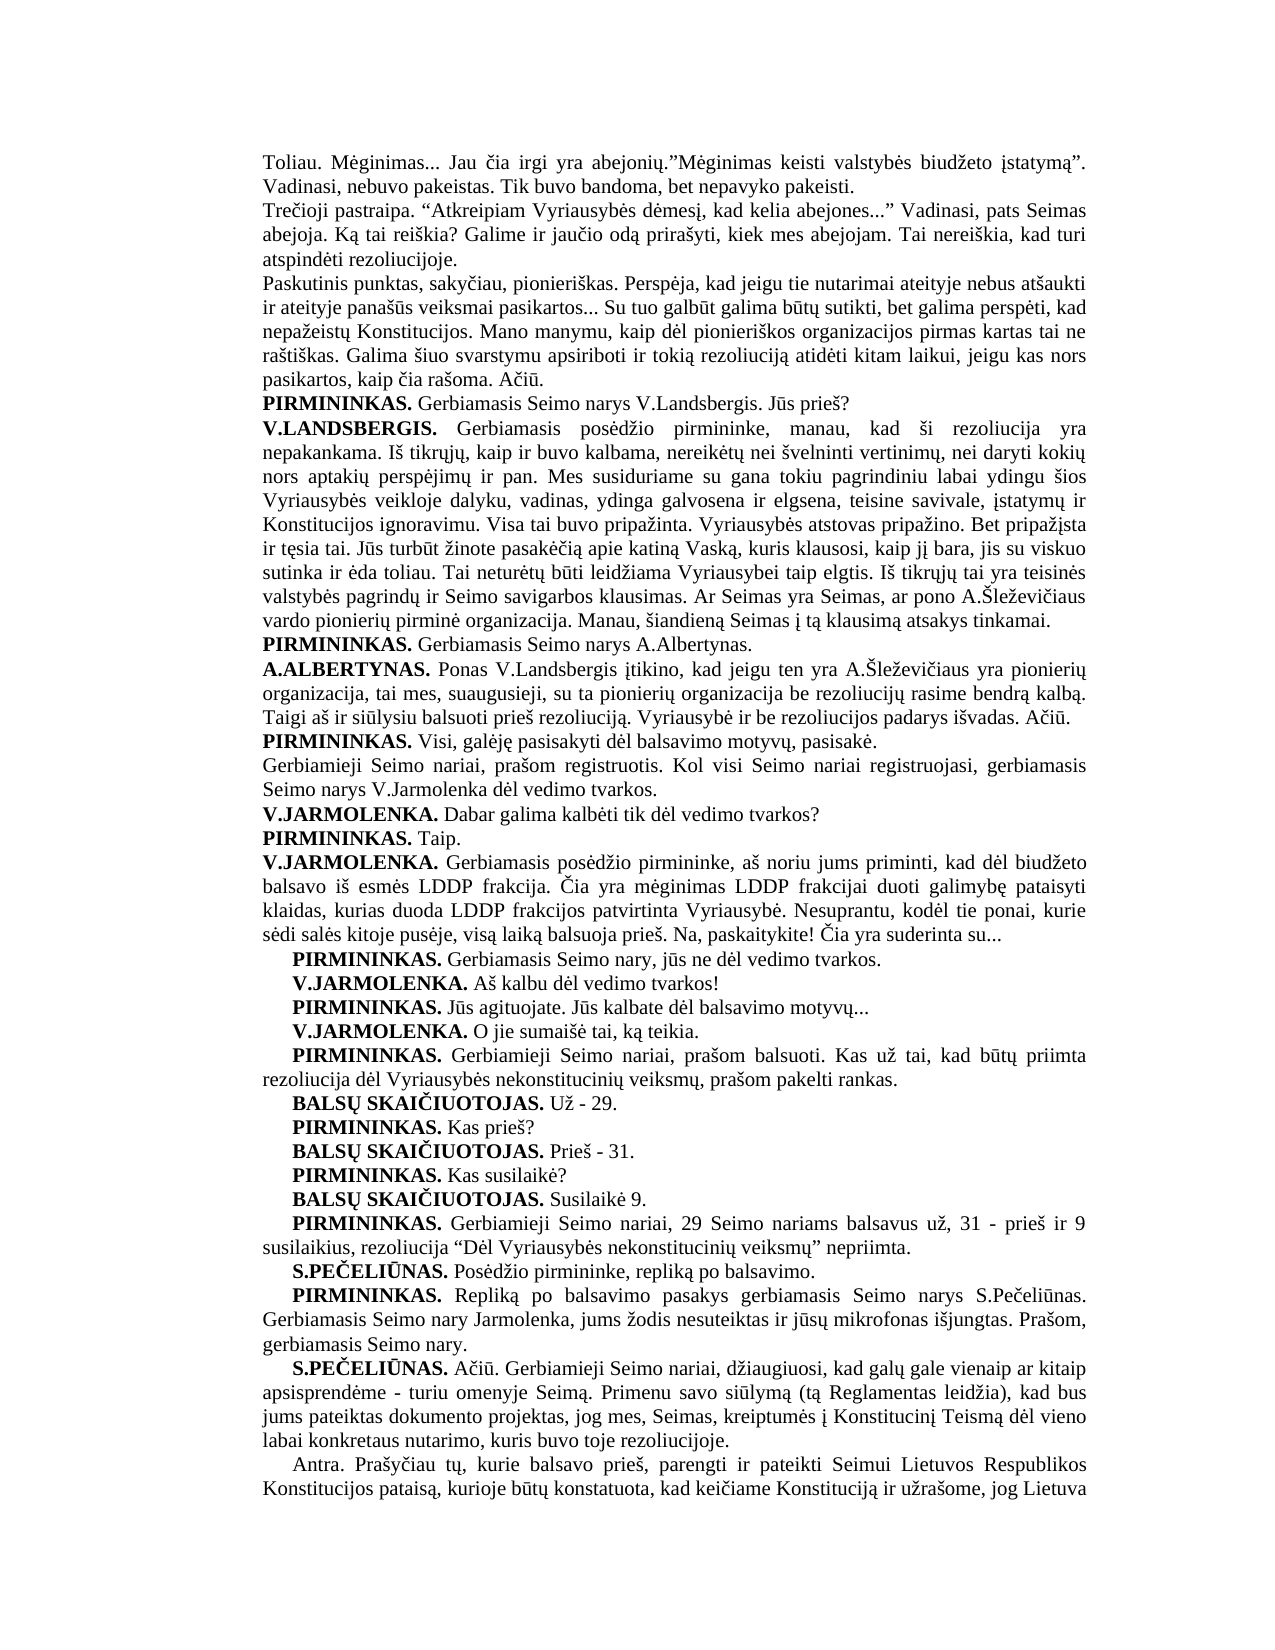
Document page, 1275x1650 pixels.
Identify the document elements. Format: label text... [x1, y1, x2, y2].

text S.PEČELIŪNAS. Posėdžio pirmininke, repliką po balsavimo. [262, 1259, 1087, 1283]
text V.JARMOLENKA. Dabar galima kalbėti tik dėl vedimo tvarkos? [262, 802, 1087, 826]
text S.PEČELIŪNAS. Ačiū. Gerbiamieji Seimo nariai, džiaugiuosi, kad galų gale vienaip ar kitaip apsisprendėme - turiu omenyje Seimą. Primenu savo siūlymą (tą Reglamentas leidžia), kad bus jums pateiktas dokumento projektas, jog mes, Seimas, kreiptumės į Konstitucinį Teismą dėl vieno labai konkretaus nutarimo, kuris buvo toje rezoliucijoje. [262, 1356, 1087, 1452]
text A.ALBERTYNAS. Ponas V.Landsbergis įtikino, kad jeigu ten yra A.Šleževičiaus yra pionierių organizacija, tai mes, suaugusieji, su ta pionierių organizacija be rezoliucijų rasime bendrą kalbą. Taigi aš ir siūlysiu balsuoti prieš rezoliuciją. Vyriausybė ir be rezoliucijos padarys išvadas. Ačiū. [262, 657, 1087, 729]
text Toliau. Mėginimas... Jau čia irgi yra abejonių.”Mėginimas keisti valstybės biudžeto įstatymą”. Vadinasi, nebuvo pakeistas. Tik buvo bandoma, bet nepavyko pakeisti. [262, 150, 1087, 198]
text PIRMININKAS. Taip. [262, 826, 1087, 850]
text Trečioji pastraipa. “Atkreipiam Vyriausybės dėmesį, kad kelia abejones...” Vadinasi, pats Seimas abejoja. Ką tai reiškia? Galime ir jaučio odą prirašyti, kiek mes abejojam. Tai nereiškia, kad turi atspindėti rezoliucijoje. [262, 198, 1087, 271]
text PIRMININKAS. Kas prieš? [262, 1115, 1087, 1139]
text BALSŲ SKAIČIUOTOJAS. Prieš - 31. [262, 1139, 1087, 1163]
text PIRMININKAS. Gerbiamieji Seimo nariai, prašom balsuoti. Kas už tai, kad būtų priimta rezoliucija dėl Vyriausybės nekonstitucinių veiksmų, prašom pakelti rankas. [262, 1043, 1087, 1091]
text PIRMININKAS. Gerbiamasis Seimo narys V.Landsbergis. Jūs prieš? [262, 391, 1087, 415]
text PIRMININKAS. Gerbiamasis Seimo narys A.Albertynas. [262, 632, 1087, 656]
text PIRMININKAS. Gerbiamasis Seimo nary, jūs ne dėl vedimo tvarkos. [262, 946, 1087, 971]
text Paskutinis punktas, sakyčiau, pionieriškas. Perspėja, kad jeigu tie nutarimai ateityje nebus atšaukti ir ateityje panašūs veiksmai pasikartos... Su tuo galbūt galima būtų sutikti, bet galima perspėti, kad nepažeistų Konstitucijos. Mano manymu, kaip dėl pionieriškos organizacijos pirmas kartas tai ne raštiškas. Galima šiuo svarstymu apsiriboti ir tokią rezoliuciją atidėti kitam laikui, jeigu kas nors pasikartos, kaip čia rašoma. Ačiū. [262, 271, 1087, 391]
text V.LANDSBERGIS. Gerbiamasis posėdžio pirmininke, manau, kad ši rezoliucija yra nepakankama. Iš tikrųjų, kaip ir buvo kalbama, nereikėtų nei švelninti vertinimų, nei daryti kokių nors aptakių perspėjimų ir pan. Mes susiduriame su gana tokiu pagrindiniu labai ydingu šios Vyriausybės veikloje dalyku, vadinas, ydinga galvosena ir elgsena, teisine savivale, įstatymų ir Konstitucijos ignoravimu. Visa tai buvo pripažinta. Vyriausybės atstovas pripažino. Bet pripažįsta ir tęsia tai. Jūs turbūt žinote pasakėčią apie katiną Vaską, kuris klausosi, kaip jį bara, jis su viskuo sutinka ir ėda toliau. Tai neturėtų būti leidžiama Vyriausybei taip elgtis. Iš tikrųjų tai yra teisinės valstybės pagrindų ir Seimo savigarbos klausimas. Ar Seimas yra Seimas, ar pono A.Šleževičiaus vardo pionierių pirminė organizacija. Manau, šiandieną Seimas į tą klausimą atsakys tinkamai. [262, 416, 1087, 632]
text PIRMININKAS. Kas susilaikė? [262, 1163, 1087, 1187]
text V.JARMOLENKA. Gerbiamasis posėdžio pirmininke, aš noriu jums priminti, kad dėl biudžeto balsavo iš esmės LDDP frakcija. Čia yra mėginimas LDDP frakcijai duoti galimybę pataisyti klaidas, kurias duoda LDDP frakcijos patvirtinta Vyriausybė. Nesuprantu, kodėl tie ponai, kurie sėdi salės kitoje pusėje, visą laiką balsuoja prieš. Na, paskaitykite! Čia yra suderinta su... [262, 850, 1087, 946]
text Gerbiamieji Seimo nariai, prašom registruotis. Kol visi Seimo nariai registruojasi, gerbiamasis Seimo narys V.Jarmolenka dėl vedimo tvarkos. [262, 753, 1087, 801]
text PIRMININKAS. Visi, galėję pasisakyti dėl balsavimo motyvų, pasisakė. [262, 729, 1087, 753]
text Antra. Prašyčiau tų, kurie balsavo prieš, parengti ir pateikti Seimui Lietuvos Respublikos Konstitucijos pataisą, kurioje būtų konstatuota, kad keičiame Konstituciją ir užrašome, jog Lietuva [262, 1452, 1087, 1500]
text PIRMININKAS. Jūs agituojate. Jūs kalbate dėl balsavimo motyvų... [262, 994, 1087, 1019]
text BALSŲ SKAIČIUOTOJAS. Už - 29. [262, 1091, 1087, 1115]
text PIRMININKAS. Repliką po balsavimo pasakys gerbiamasis Seimo narys S.Pečeliūnas. Gerbiamasis Seimo nary Jarmolenka, jums žodis nesuteiktas ir jūsų mikrofonas išjungtas. Prašom, gerbiamasis Seimo nary. [262, 1283, 1087, 1356]
text BALSŲ SKAIČIUOTOJAS. Susilaikė 9. [262, 1187, 1087, 1211]
text V.JARMOLENKA. O jie sumaišė tai, ką teikia. [262, 1019, 1087, 1043]
text PIRMININKAS. Gerbiamieji Seimo nariai, 29 Seimo nariams balsavus už, 31 - prieš ir 9 susilaikius, rezoliucija “Dėl Vyriausybės nekonstitucinių veiksmų” nepriimta. [262, 1211, 1087, 1259]
text V.JARMOLENKA. Aš kalbu dėl vedimo tvarkos! [262, 971, 1087, 994]
